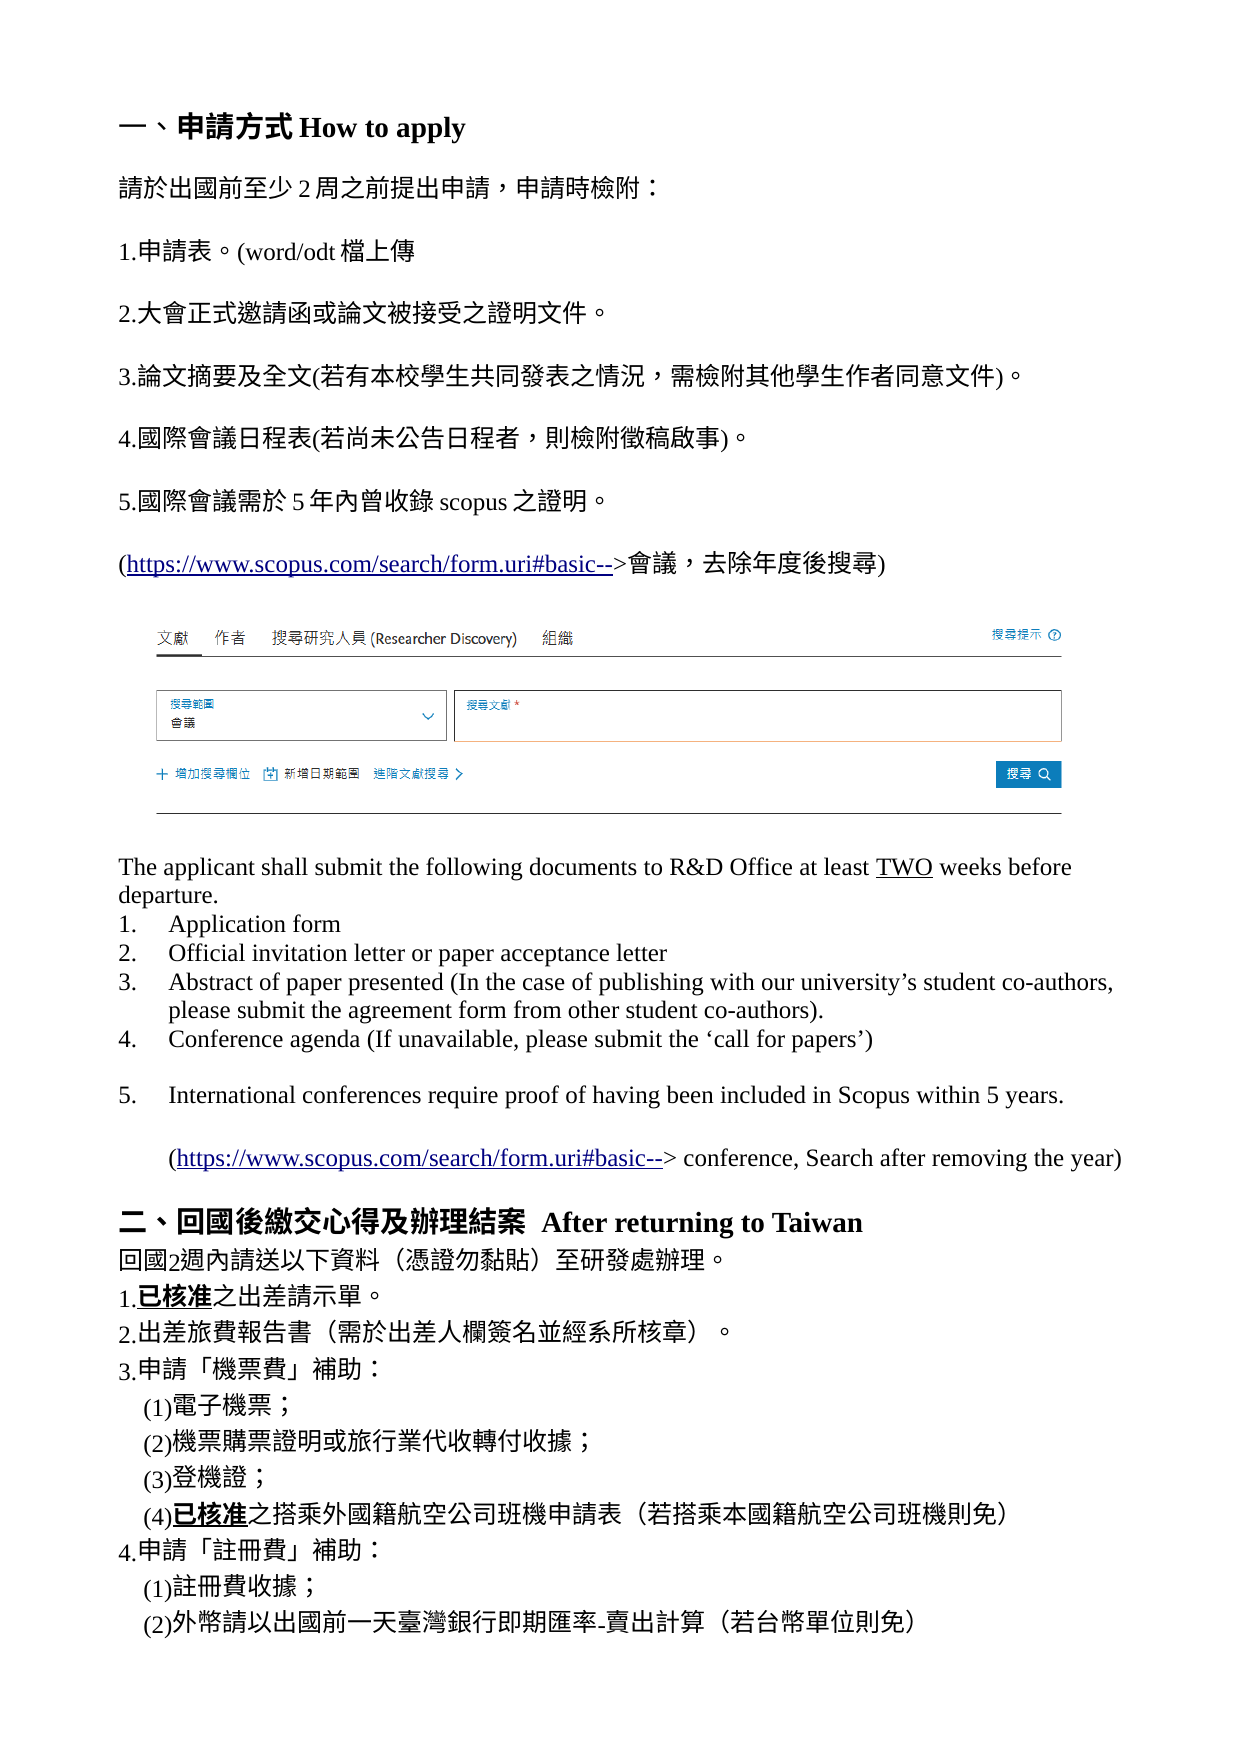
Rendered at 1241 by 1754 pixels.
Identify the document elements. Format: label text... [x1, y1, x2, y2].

text (3)登機證； [143, 1458, 1122, 1494]
text (https://www.scopus.com/search/form.uri#basic-->會議，去除年度後搜尋) [118, 520, 1122, 583]
text 2.大會正式邀請函或論文被接受之證明文件。 [118, 270, 1122, 333]
text 4.國際會議日程表(若尚未公告日程者，則檢附徵稿啟事)。 [118, 395, 1122, 458]
text (1)註冊費收據； [143, 1567, 1122, 1603]
text (1)電子機票； [143, 1385, 1122, 1422]
list Application form [118, 909, 1122, 938]
text 請於出國前至少2周之前提出申請，申請時檢附： [118, 145, 1122, 208]
text (4)已核准之搭乘外國籍航空公司班機申請表（若搭乘本國籍航空公司班機則免） [143, 1494, 1122, 1530]
text 5.國際會議需於5年內曾收錄scopus之證明。 [118, 458, 1122, 520]
text 2.出差旅費報告書（需於出差人欄簽名並經系所核章）。 [118, 1313, 1122, 1349]
text 3.論文摘要及全文(若有本校學生共同發表之情況，需檢附其他學生作者同意文件)。 [118, 333, 1122, 395]
text (2)機票購票證明或旅行業代收轉付收據； [143, 1422, 1122, 1458]
text 1.已核准之出差請示單。 [118, 1277, 1122, 1313]
list Abstract of paper presented (In the case of publishing with our university’s student co-authors, please submit the agreement form from other student co-authors). [118, 967, 1122, 1024]
text 一、申請方式How to apply [118, 103, 1122, 145]
text 回國2週內請送以下資料（憑證勿黏貼）至研發處辦理。 [118, 1240, 1122, 1277]
text 1.申請表。(word/odt檔上傳 [118, 208, 1122, 270]
list International conferences require proof of having been included in Scopus within 5 years. (https://www.scopus.com/search/form.uri#basic--> conference, Search after removing the year) [118, 1053, 1122, 1178]
text The applicant shall submit the following documents to R&D Office at least TWO weeks before departure. [118, 852, 1122, 909]
text 二、回國後繳交心得及辦理結案 After returning to Taiwan [118, 1178, 1122, 1240]
list Official invitation letter or paper acceptance letter [118, 938, 1122, 967]
text (2)外幣請以出國前一天臺灣銀行即期匯率-賣出計算（若台幣單位則免） [143, 1603, 1122, 1639]
text 4.申請「註冊費」補助： [118, 1530, 1122, 1567]
list Conference agenda (If unavailable, please submit the ‘call for papers’) [118, 1024, 1122, 1053]
text 3.申請「機票費」補助： [118, 1349, 1122, 1385]
